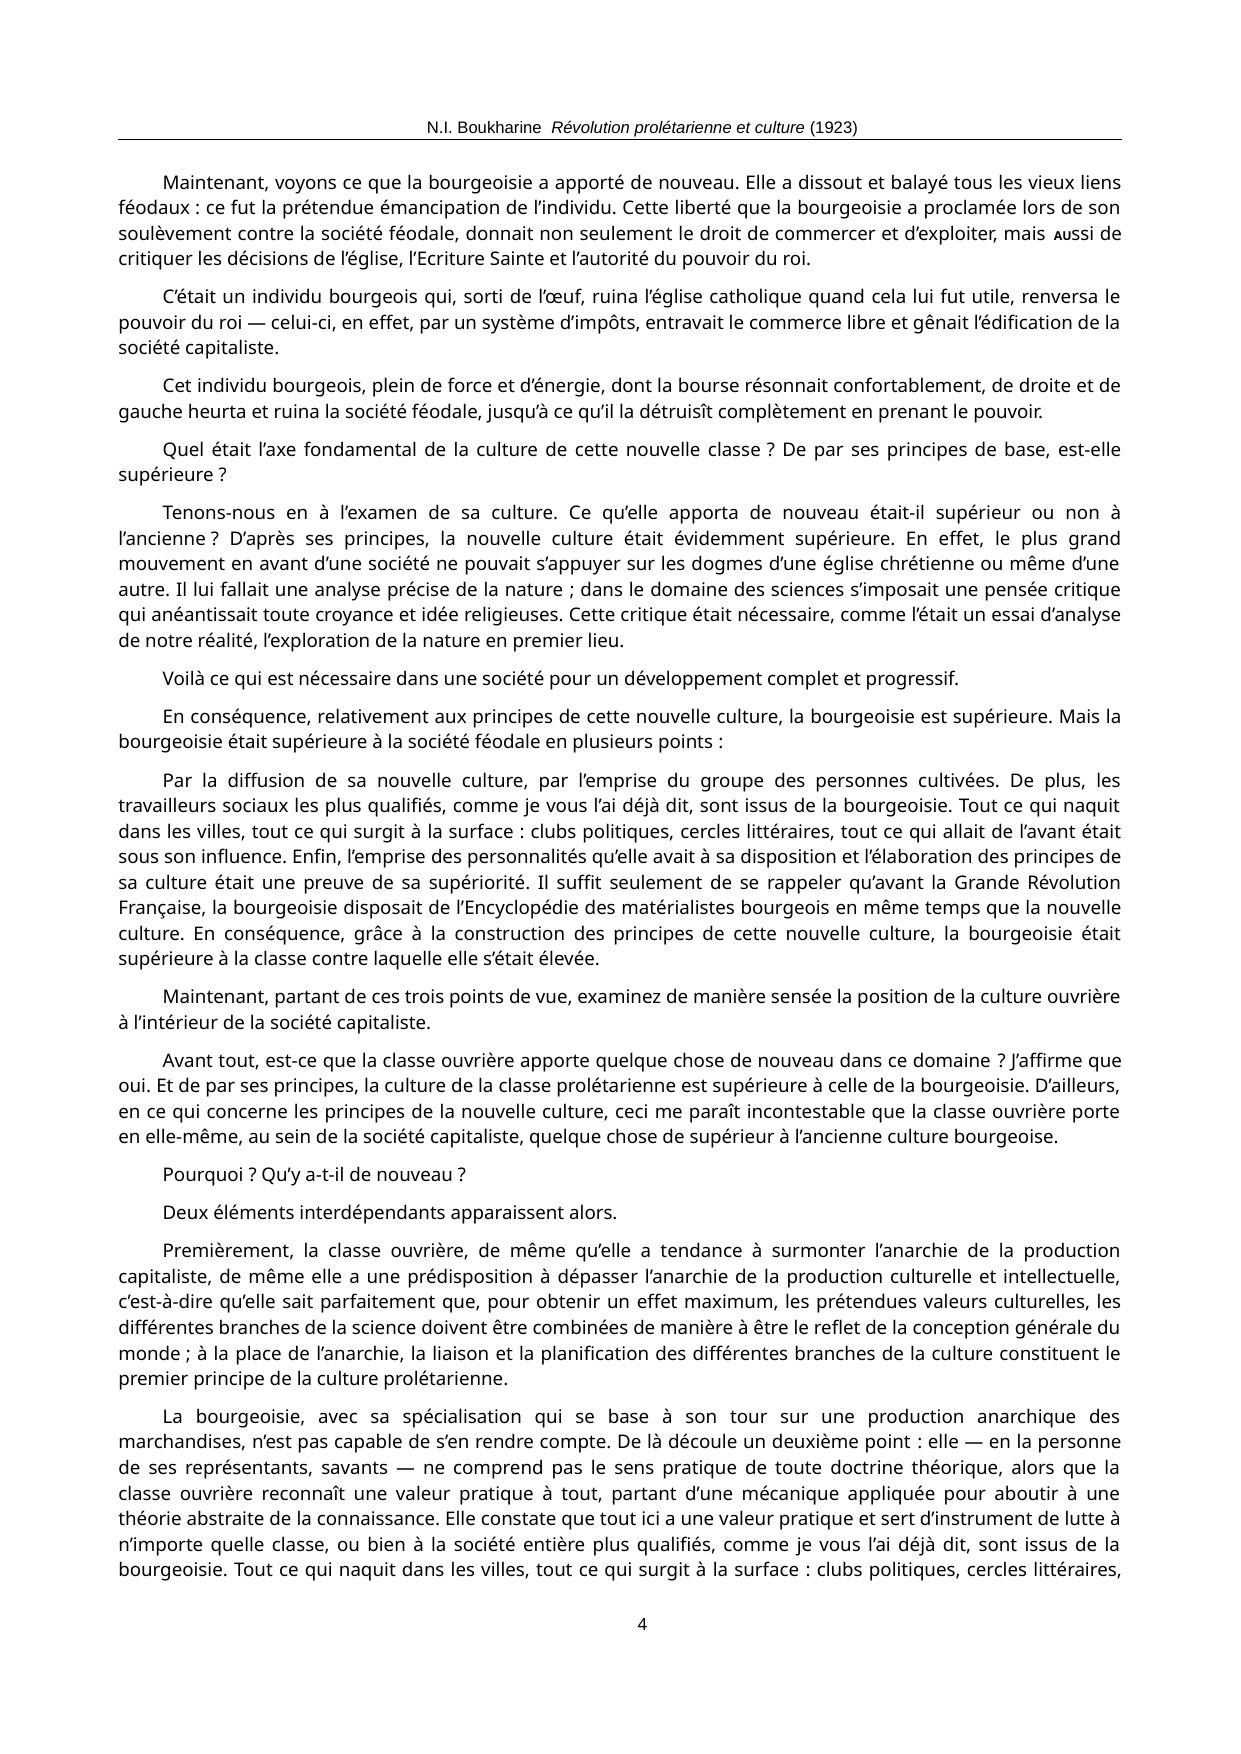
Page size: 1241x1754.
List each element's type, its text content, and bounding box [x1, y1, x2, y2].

text Deux éléments interdépendants apparaissent alors. [118, 1200, 1122, 1225]
text La bourgeoisie, avec sa spécialisation qui se base à son tour sur une production anarchique des marchandises, n’est pas capable de s’en rendre compte. De là découle un deuxième point : elle — en la personne de ses représentants, savants — ne comprend pas le sens pratique de toute doctrine théorique, alors que la classe ouvrière reconnaît une valeur pratique à tout, partant d’une mécanique appliquée pour aboutir à une théorie abstraite de la connaissance. Elle constate que tout ici a une valeur pratique et sert d’instrument de lutte à n’importe quelle classe, ou bien à la société entière plus qualifiés, comme je vous l’ai déjà dit, sont issus de la bourgeoisie. Tout ce qui naquit dans les villes, tout ce qui surgit à la surface : clubs politiques, cercles littéraires, [118, 1403, 1122, 1582]
text Tenons-nous en à l’examen de sa culture. Ce qu’elle apporta de nouveau était-il supérieur ou non à l’ancienne ? D’après ses principes, la nouvelle culture était évidemment supérieure. En effet, le plus grand mouvement en avant d’une société ne pouvait s’appuyer sur les dogmes d’une église chrétienne ou même d’une autre. Il lui fallait une analyse précise de la nature ; dans le domaine des sciences s’imposait une pensée critique qui anéantissait toute croyance et idée religieuses. Cette critique était nécessaire, comme l’était un essai d’analyse de notre réalité, l’exploration de la nature en premier lieu. [118, 500, 1122, 653]
text En conséquence, relativement aux principes de cette nouvelle culture, la bourgeoisie est supérieure. Mais la bourgeoisie était supérieure à la société féodale en plusieurs points : [118, 703, 1122, 754]
text Maintenant, partant de ces trois points de vue, examinez de manière sensée la position de la culture ouvrière à l’intérieur de la société capitaliste. [118, 983, 1122, 1034]
text Premièrement, la classe ouvrière, de même qu’elle a tendance à surmonter l’anarchie de la production capitaliste, de même elle a une prédisposition à dépasser l’anarchie de la production culturelle et intellectuelle, c’est-à-dire qu’elle sait parfaitement que, pour obtenir un effet maximum, les prétendues valeurs culturelles, les différentes branches de la science doivent être combinées de manière à être le reflet de la conception générale du monde ; à la place de l’anarchie, la liaison et la planification des différentes branches de la culture constituent le premier principe de la culture prolétarienne. [118, 1238, 1122, 1391]
text Voilà ce qui est nécessaire dans une société pour un développement complet et progressif. [118, 665, 1122, 691]
text C’était un individu bourgeois qui, sorti de l’œuf, ruina l’église catholique quand cela lui fut utile, renversa le pouvoir du roi — celui-ci, en effet, par un système d’impôts, entravait le commerce libre et gênait l’édification de la société capitaliste. [118, 283, 1122, 360]
text Avant tout, est-ce que la classe ouvrière apporte quelque chose de nouveau dans ce domaine ? J’affirme que oui. Et de par ses principes, la culture de la classe prolétarienne est supérieure à celle de la bourgeoisie. D’ailleurs, en ce qui concerne les principes de la nouvelle culture, ceci me paraît incontestable que la classe ouvrière porte en elle-même, au sein de la société capitaliste, quelque chose de supérieur à l’ancienne culture bourgeoise. [118, 1047, 1122, 1149]
text Maintenant, voyons ce que la bourgeoisie a apporté de nouveau. Elle a dissout et balayé tous les vieux liens féodaux : ce fut la prétendue émancipation de l’individu. Cette liberté que la bourgeoisie a proclamée lors de son soulèvement contre la société féodale, donnait non seulement le droit de commercer et d’exploiter, mais aussi de critiquer les décisions de l’église, l’Ecriture Sainte et l’autorité du pouvoir du roi. [118, 169, 1122, 271]
text Pourquoi ? Qu’y a-t-il de nouveau ? [118, 1162, 1122, 1187]
text Quel était l’axe fondamental de la culture de cette nouvelle classe ? De par ses principes de base, est-elle supérieure ? [118, 436, 1122, 487]
text Cet individu bourgeois, plein de force et d’énergie, dont la bourse résonnait confortablement, de droite et de gauche heurta et ruina la société féodale, jusqu’à ce qu’il la détruisît complètement en prenant le pouvoir. [118, 373, 1122, 424]
text Par la diffusion de sa nouvelle culture, par l’emprise du groupe des personnes cultivées. De plus, les travailleurs sociaux les plus qualifiés, comme je vous l’ai déjà dit, sont issus de la bourgeoisie. Tout ce qui naquit dans les villes, tout ce qui surgit à la surface : clubs politiques, cercles littéraires, tout ce qui allait de l’avant était sous son influence. Enfin, l’emprise des personnalités qu’elle avait à sa disposition et l’élaboration des principes de sa culture était une preuve de sa supériorité. Il suffit seulement de se rappeler qu’avant la Grande Révolution Française, la bourgeoisie disposait de l’Encyclopédie des matérialistes bourgeois en même temps que la nouvelle culture. En conséquence, grâce à la construction des principes de cette nouvelle culture, la bourgeoisie était supérieure à la classe contre laquelle elle s’était élevée. [118, 767, 1122, 971]
